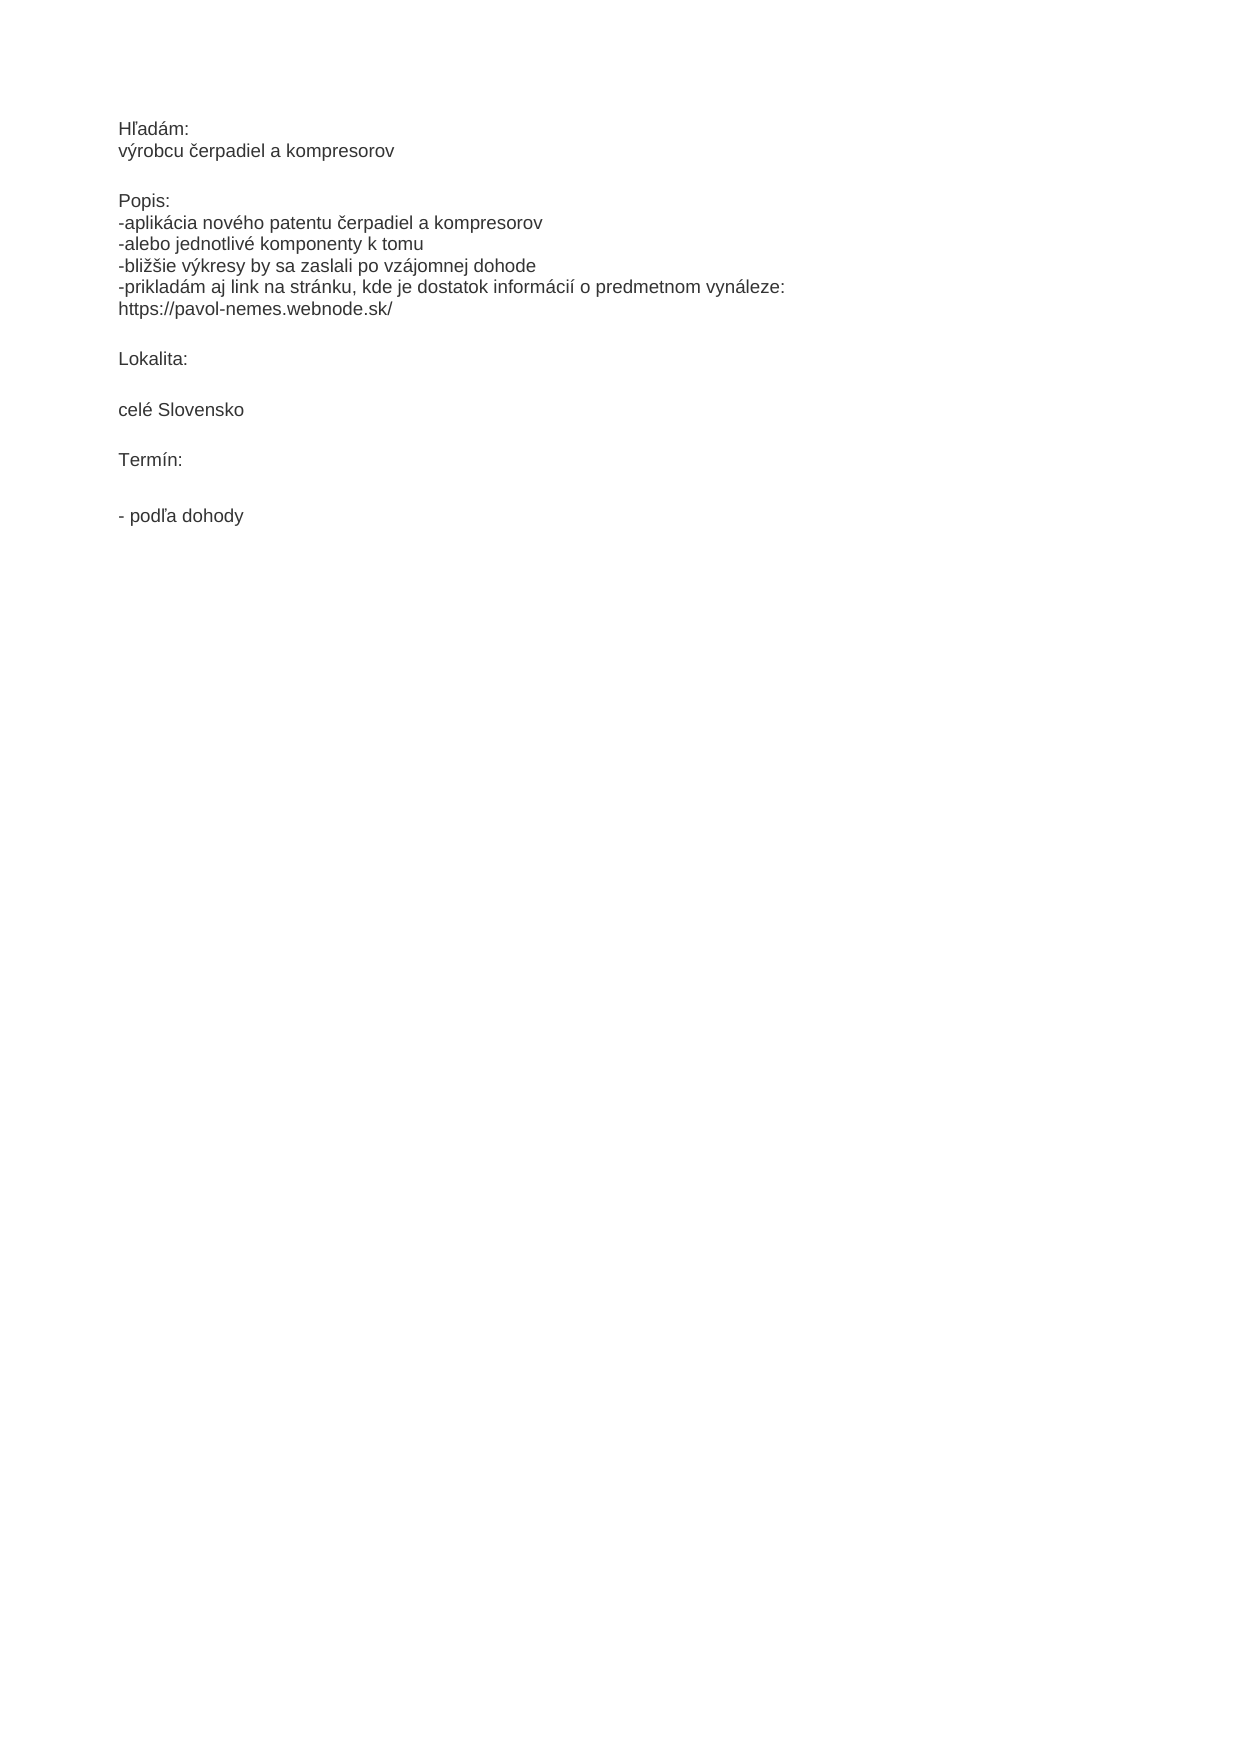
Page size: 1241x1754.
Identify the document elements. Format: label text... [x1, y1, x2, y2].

text Hľadám: výrobcu čerpadiel a kompresorov Popis: -aplikácia nového patentu čerpadiel a kompresorov -alebo jednotlivé komponenty k tomu -bližšie výkresy by sa zaslali po vzájomnej dohode -prikladám aj link na stránku, kde je dostatok informácií o predmetnom vynáleze: https://pavol-nemes.webnode.sk/ Lokalita: celé Slovensko Termín: - podľa dohody [118, 118, 1122, 528]
